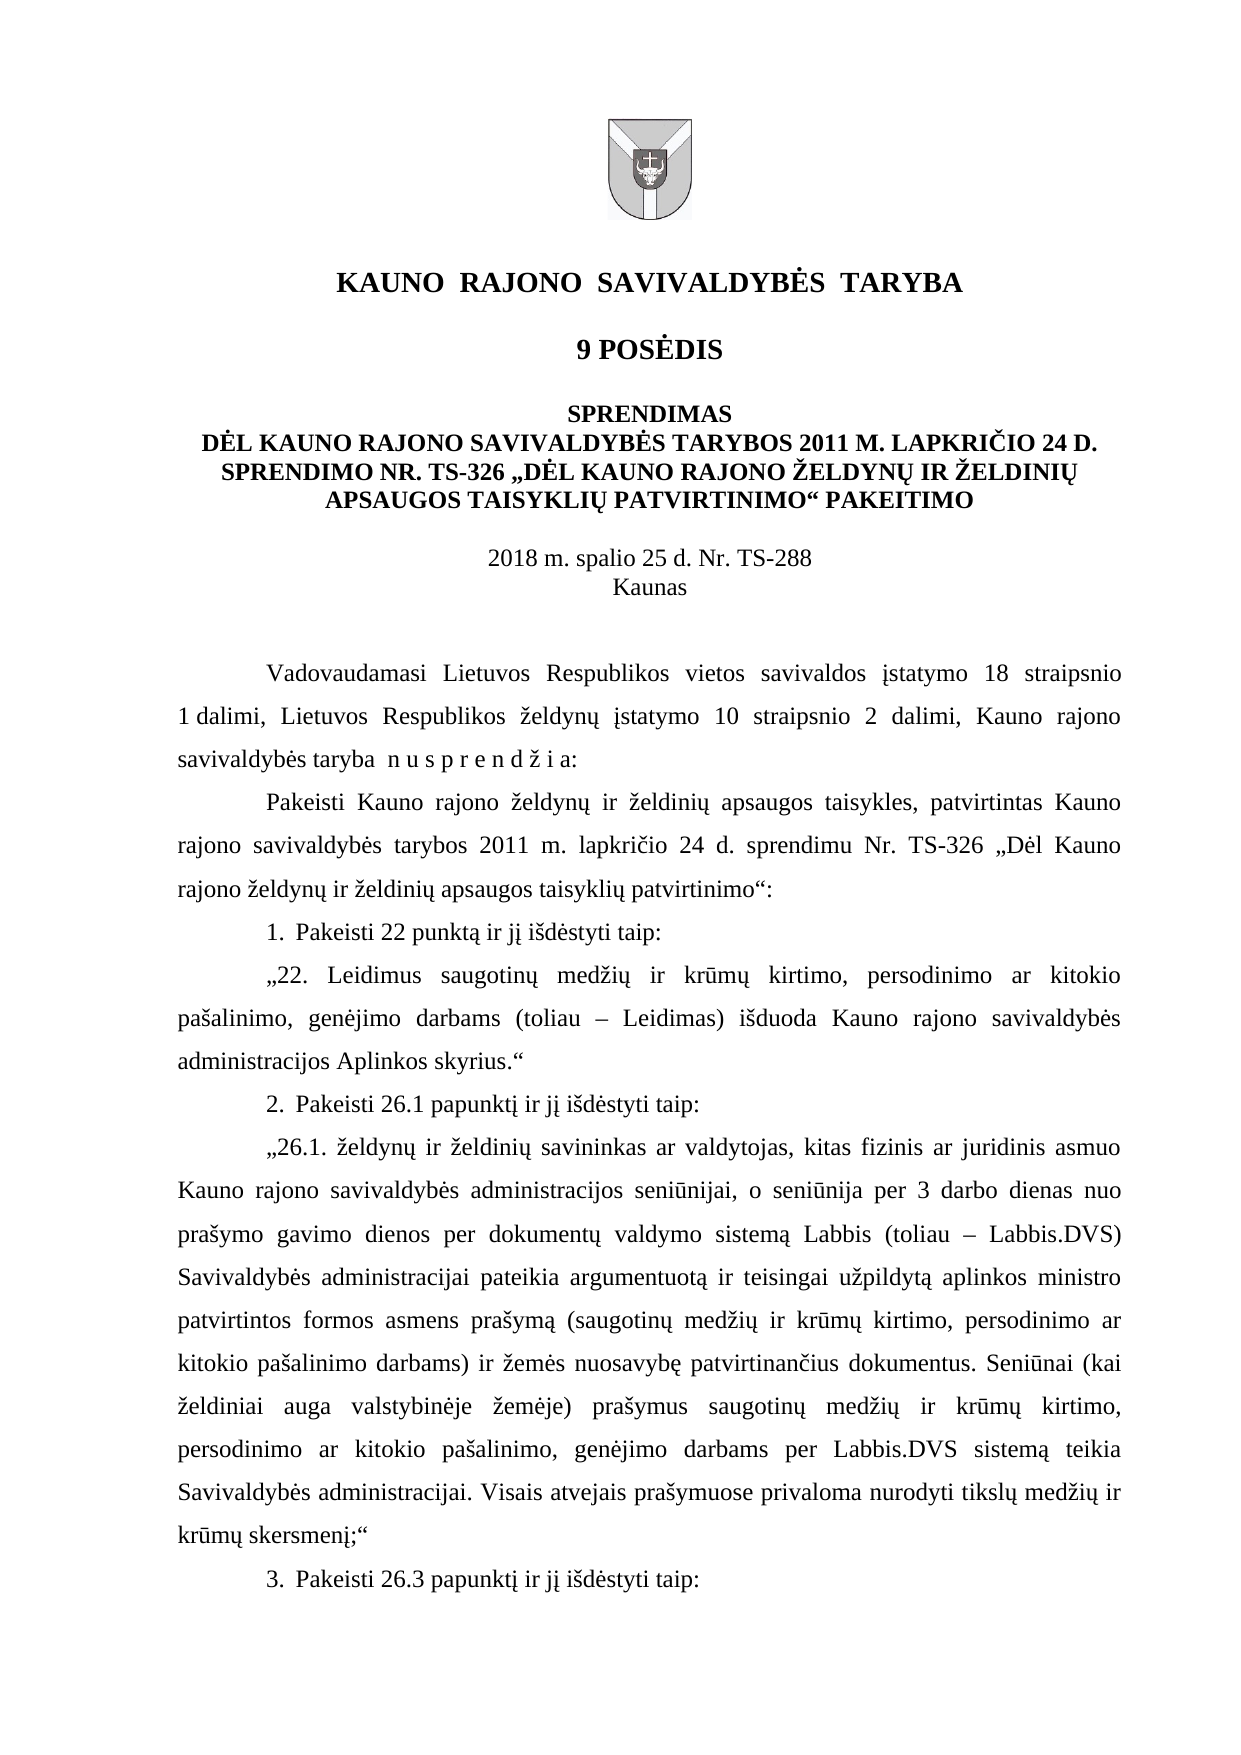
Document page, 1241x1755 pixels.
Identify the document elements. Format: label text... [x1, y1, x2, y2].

text KAUNO RAJONO SAVIVALDYBĖS TARYBA [177, 265, 1122, 299]
text „26.1. želdynų ir želdinių savininkas ar valdytojas, kitas fizinis ar juridinis asmuo Kauno rajono savivaldybės administracijos seniūnijai, o seniūnija per 3 darbo dienas nuo prašymo gavimo dienos per dokumentų valdymo sistemą Labbis (toliau – Labbis.DVS) Savivaldybės administracijai pateikia argumentuotą ir teisingai užpildytą aplinkos ministro patvirtintos formos asmens prašymą (saugotinų medžių ir krūmų kirtimo, persodinimo ar kitokio pašalinimo darbams) ir žemės nuosavybę patvirtinančius dokumentus. Seniūnai (kai želdiniai auga valstybinėje žemėje) prašymus saugotinų medžių ir krūmų kirtimo, persodinimo ar kitokio pašalinimo, genėjimo darbams per Labbis.DVS sistemą teikia Savivaldybės administracijai. Visais atvejais prašymuose privaloma nurodyti tikslų medžių ir krūmų skersmenį;“ [177, 1132, 1122, 1549]
text Vadovaudamasi Lietuvos Respublikos vietos savivaldos įstatymo 18 straipsnio 1 dalimi, Lietuvos Respublikos želdynų įstatymo 10 straipsnio 2 dalimi, Kauno rajono savivaldybės taryba n u s p r e n d ž i a: [177, 658, 1122, 773]
text 2018 m. spalio 25 d. Nr. TS-288 [177, 543, 1122, 572]
text 1. Pakeisti 22 punktą ir jį išdėstyti taip: [177, 917, 1122, 946]
text Kaunas [177, 572, 1122, 601]
text „22. Leidimus saugotinų medžių ir krūmų kirtimo, persodinimo ar kitokio pašalinimo, genėjimo darbams (toliau – Leidimas) išduoda Kauno rajono savivaldybės administracijos Aplinkos skyrius.“ [177, 960, 1122, 1075]
text SPRENDIMAS [177, 399, 1122, 428]
text Pakeisti Kauno rajono želdynų ir želdinių apsaugos taisykles, patvirtintas Kauno rajono savivaldybės tarybos 2011 m. lapkričio 24 d. sprendimu Nr. TS-326 „Dėl Kauno rajono želdynų ir želdinių apsaugos taisyklių patvirtinimo“: [177, 787, 1122, 902]
text 3. Pakeisti 26.3 papunktį ir jį išdėstyti taip: [177, 1564, 1122, 1592]
text DĖL KAUNO RAJONO SAVIVALDYBĖS TARYBOS 2011 M. LAPKRIČIO 24 D. SPRENDIMO NR. TS-326 „DĖL KAUNO RAJONO ŽELDYNŲ IR ŽELDINIŲ APSAUGOS TAISYKLIŲ PATVIRTINIMO“ PAKEITIMO [177, 428, 1122, 514]
text 9 POSĖDIS [177, 332, 1122, 366]
text 2. Pakeisti 26.1 papunktį ir jį išdėstyti taip: [177, 1089, 1122, 1118]
